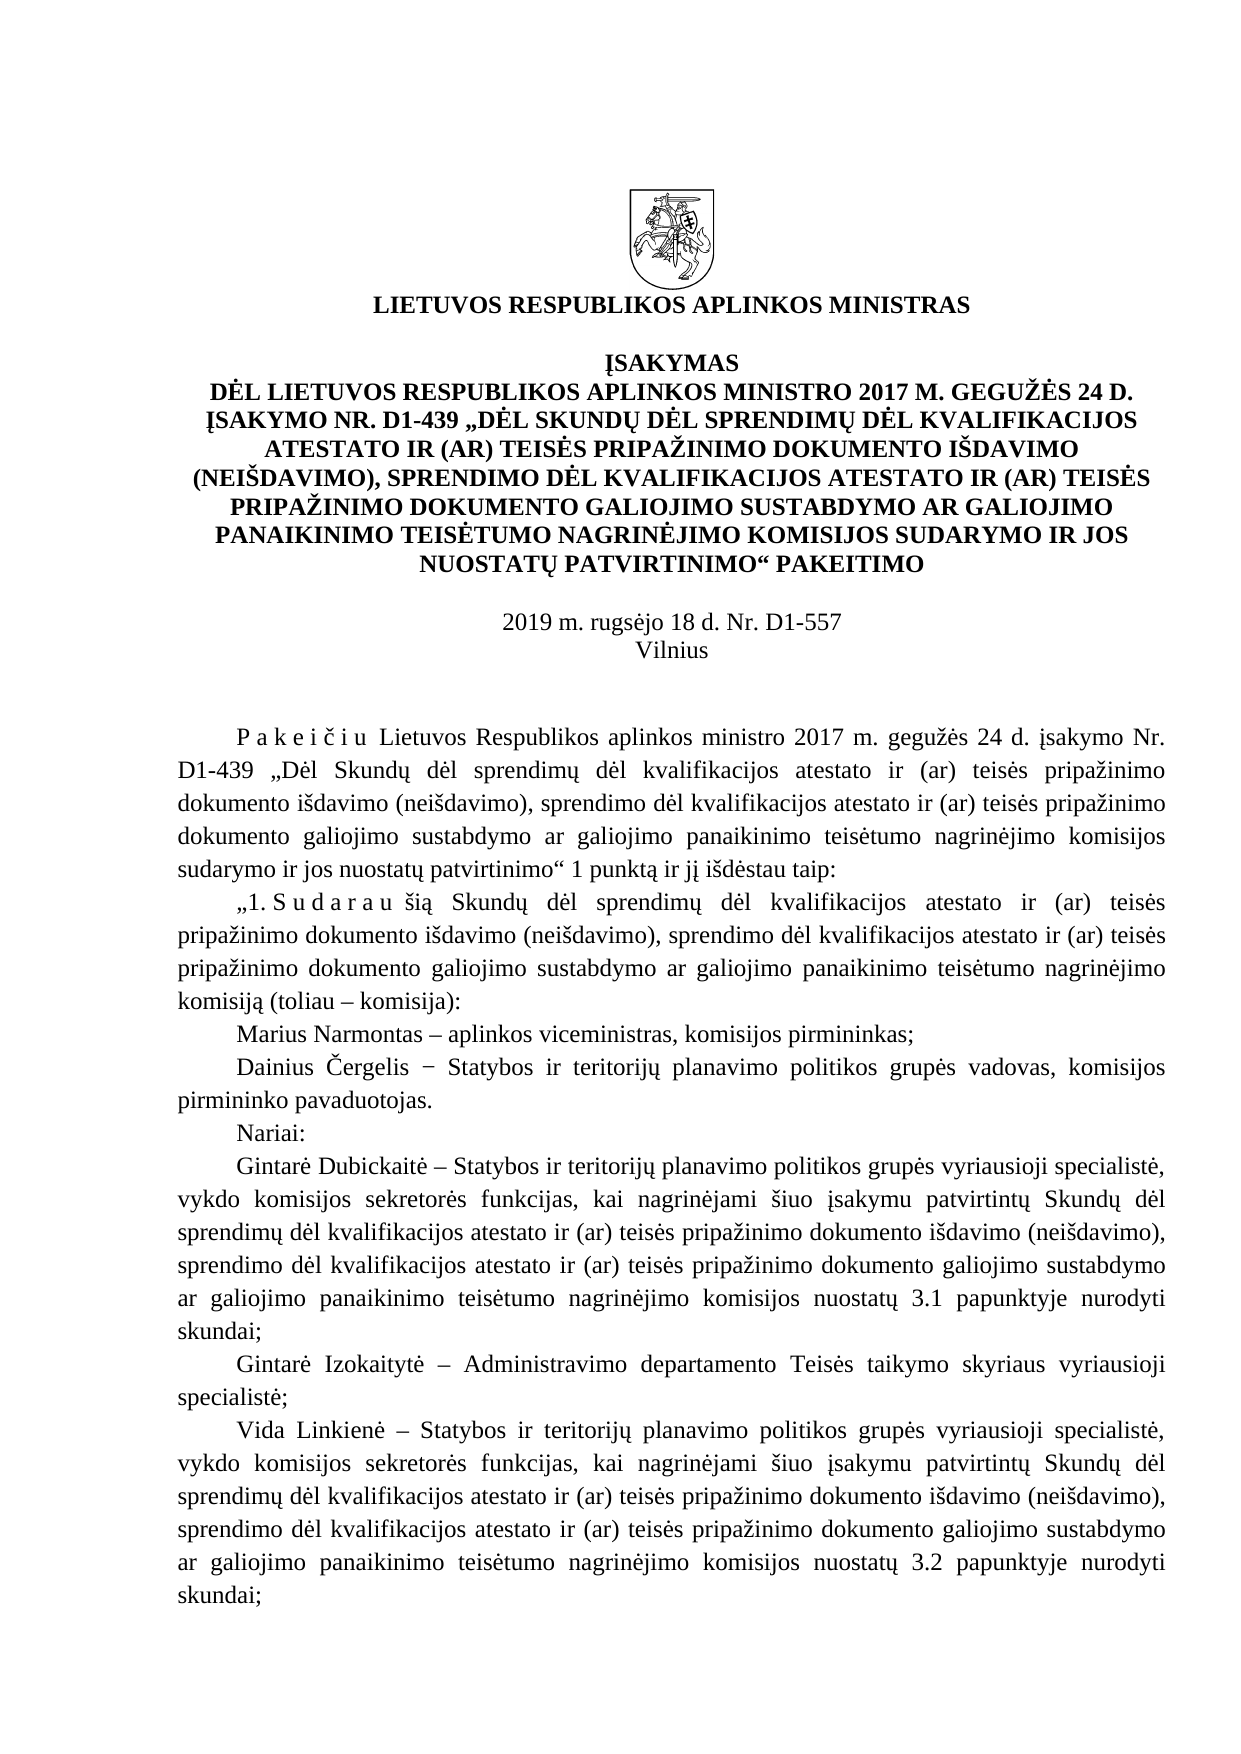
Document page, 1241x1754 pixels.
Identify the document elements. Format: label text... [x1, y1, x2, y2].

text ĮSAKYMAS [177, 348, 1166, 377]
text DĖL LIETUVOS RESPUBLIKOS APLINKOS MINISTRO 2017 M. GEGUŽĖS 24 D. ĮSAKYMO NR. D1-439 „DĖL SKUNDŲ DĖL SPRENDIMŲ DĖL KVALIFIKACIJOS ATESTATO IR (AR) TEISĖS PRIPAŽINIMO DOKUMENTO IŠDAVIMO (NEIŠDAVIMO), SPRENDIMO DĖL KVALIFIKACIJOS ATESTATO IR (AR) TEISĖS PRIPAŽINIMO DOKUMENTO GALIOJIMO SUSTABDYMO AR GALIOJIMO PANAIKINIMO TEISĖTUMO NAGRINĖJIMO KOMISIJOS SUDARYMO IR JOS NUOSTATŲ PATVIRTINIMO“ PAKEITIMO [177, 377, 1166, 578]
text Vida Linkienė – Statybos ir teritorijų planavimo politikos grupės vyriausioji specialistė, vykdo komisijos sekretorės funkcijas, kai nagrinėjami šiuo įsakymu patvirtintų Skundų dėl sprendimų dėl kvalifikacijos atestato ir (ar) teisės pripažinimo dokumento išdavimo (neišdavimo), sprendimo dėl kvalifikacijos atestato ir (ar) teisės pripažinimo dokumento galiojimo sustabdymo ar galiojimo panaikinimo teisėtumo nagrinėjimo komisijos nuostatų 3.2 papunktyje nurodyti skundai; [177, 1415, 1166, 1609]
text Marius Narmontas – aplinkos viceministras, komisijos pirmininkas; [177, 1019, 1166, 1048]
text Nariai: [177, 1118, 1166, 1147]
text LIETUVOS RESPUBLIKOS APLINKOS MINISTRAS [177, 291, 1166, 319]
text 2019 m. rugsėjo 18 d. Nr. D1-557 [177, 607, 1166, 636]
text Gintarė Izokaitytė – Administravimo departamento Teisės taikymo skyriaus vyriausioji specialistė; [177, 1349, 1166, 1411]
text „1. S u d a r a u šią Skundų dėl sprendimų dėl kvalifikacijos atestato ir (ar) teisės pripažinimo dokumento išdavimo (neišdavimo), sprendimo dėl kvalifikacijos atestato ir (ar) teisės pripažinimo dokumento galiojimo sustabdymo ar galiojimo panaikinimo teisėtumo nagrinėjimo komisiją (toliau – komisija): [177, 887, 1166, 1015]
text Dainius Čergelis − Statybos ir teritorijų planavimo politikos grupės vadovas, komisijos pirmininko pavaduotojas. [177, 1052, 1166, 1114]
text P a k e i č i u Lietuvos Respublikos aplinkos ministro 2017 m. gegužės 24 d. įsakymo Nr. D1-439 „Dėl Skundų dėl sprendimų dėl kvalifikacijos atestato ir (ar) teisės pripažinimo dokumento išdavimo (neišdavimo), sprendimo dėl kvalifikacijos atestato ir (ar) teisės pripažinimo dokumento galiojimo sustabdymo ar galiojimo panaikinimo teisėtumo nagrinėjimo komisijos sudarymo ir jos nuostatų patvirtinimo“ 1 punktą ir jį išdėstau taip: [177, 722, 1166, 883]
text Vilnius [177, 636, 1166, 693]
text Gintarė Dubickaitė – Statybos ir teritorijų planavimo politikos grupės vyriausioji specialistė, vykdo komisijos sekretorės funkcijas, kai nagrinėjami šiuo įsakymu patvirtintų Skundų dėl sprendimų dėl kvalifikacijos atestato ir (ar) teisės pripažinimo dokumento išdavimo (neišdavimo), sprendimo dėl kvalifikacijos atestato ir (ar) teisės pripažinimo dokumento galiojimo sustabdymo ar galiojimo panaikinimo teisėtumo nagrinėjimo komisijos nuostatų 3.1 papunktyje nurodyti skundai; [177, 1151, 1166, 1345]
